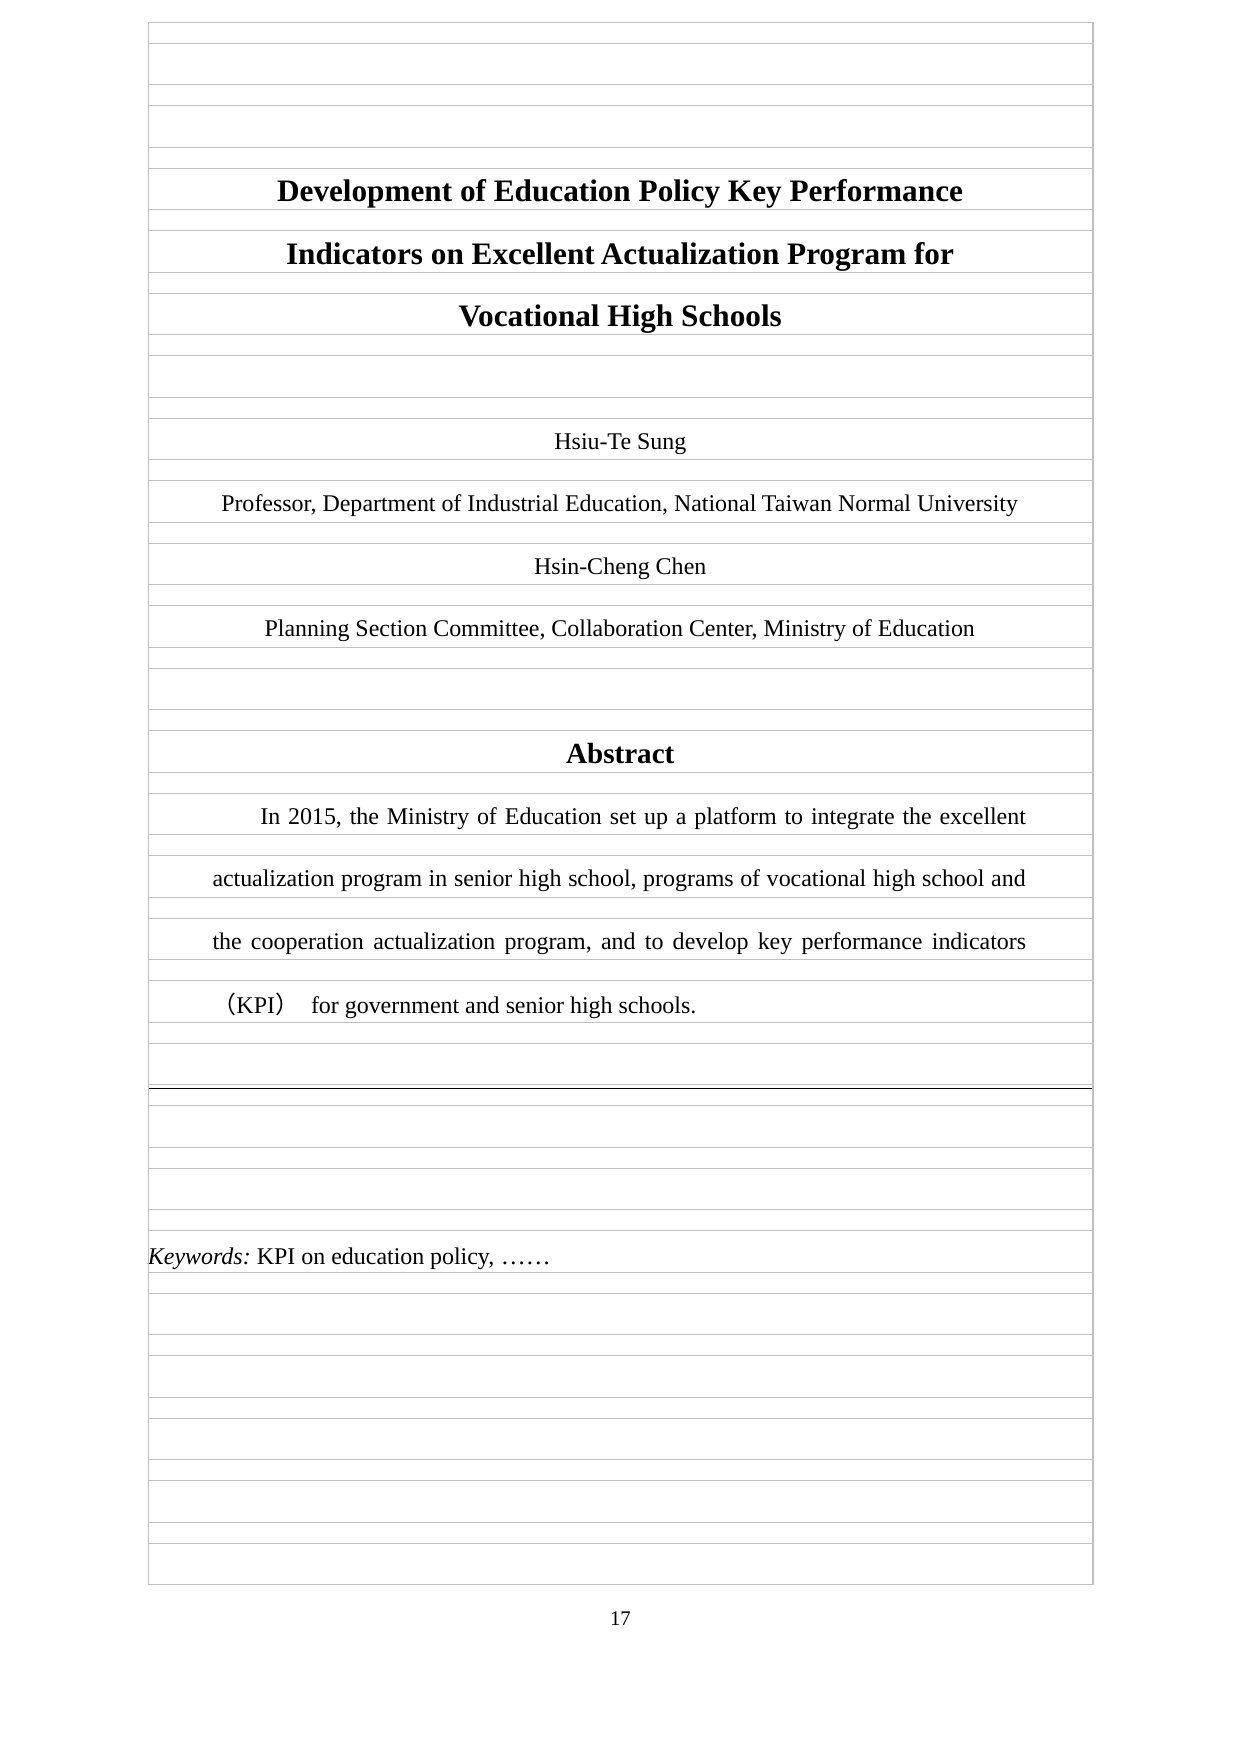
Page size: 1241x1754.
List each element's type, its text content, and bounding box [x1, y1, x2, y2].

text [149, 106, 1092, 147]
text Vocational High Schools [149, 294, 1092, 334]
text Keywords: KPI on education policy, …… [149, 1231, 1092, 1272]
text [149, 960, 1092, 980]
text [149, 774, 1092, 793]
text In 2015, the Ministry of Education set up a platform to integrate the excellent [149, 794, 1092, 834]
text [149, 1023, 1092, 1043]
text Development of Education Policy Key Performance [149, 169, 1092, 209]
text Professor, Department of Industrial Education, National Taiwan Normal University [149, 481, 1092, 522]
text Indicators on Excellent Actualization Program for [149, 231, 1092, 272]
text [149, 273, 1092, 293]
text [149, 461, 1092, 480]
text Abstract [149, 731, 1092, 772]
text Hsiu-Te Sung [149, 419, 1092, 459]
text Planning Section Committee, Collaboration Center, Ministry of Education [149, 606, 1092, 647]
text [149, 399, 1092, 418]
text the cooperation actualization program, and to develop key performance indicators [149, 919, 1092, 959]
text [149, 898, 1092, 918]
text Hsin-Cheng Chen [149, 544, 1092, 584]
text [149, 524, 1092, 543]
text [149, 210, 1092, 230]
text [149, 835, 1092, 855]
text [149, 1213, 1092, 1230]
text [149, 711, 1092, 730]
text [149, 148, 1092, 168]
text [149, 1044, 1092, 1084]
text [149, 85, 1092, 105]
text [149, 586, 1092, 605]
text actualization program in senior high school, programs of vocational high school and [149, 856, 1092, 897]
text （KPI） for government and senior high schools. [149, 981, 1092, 1022]
